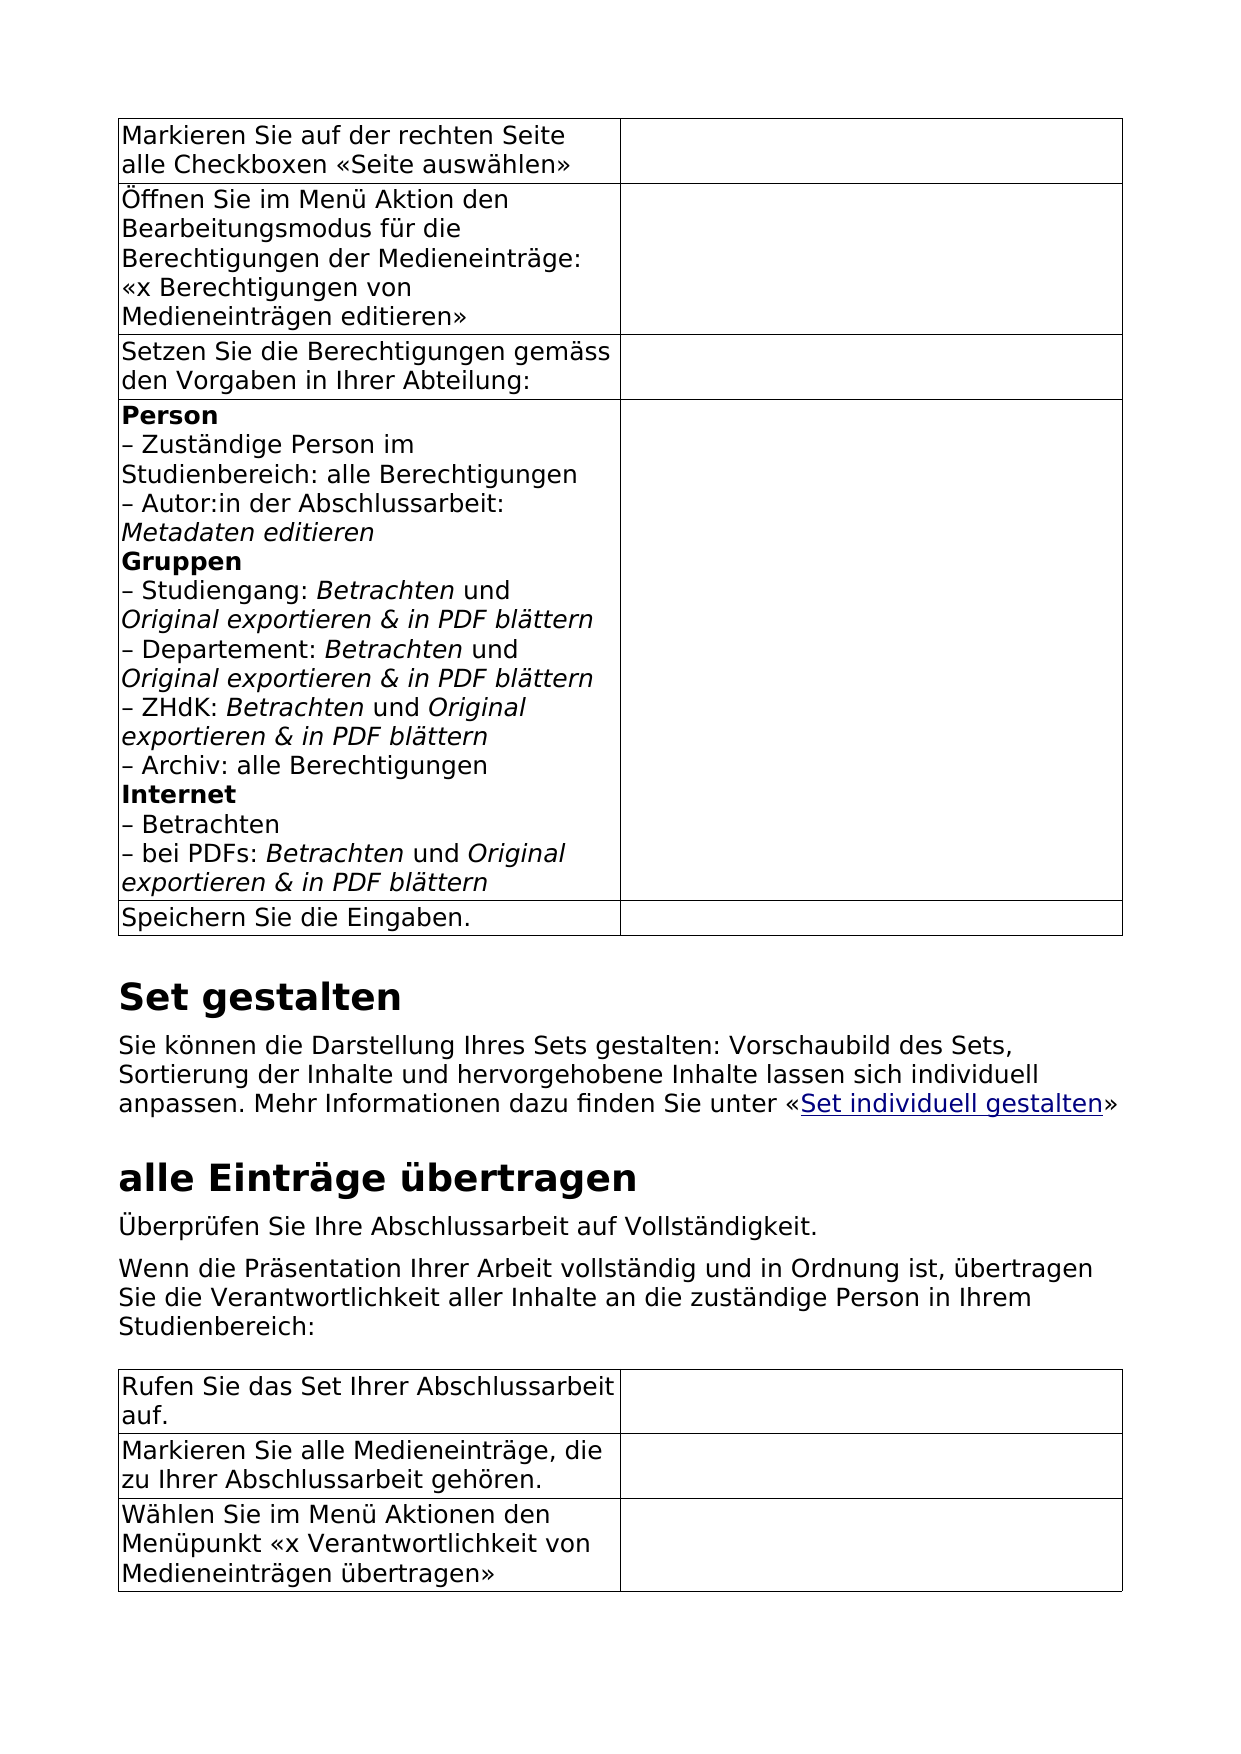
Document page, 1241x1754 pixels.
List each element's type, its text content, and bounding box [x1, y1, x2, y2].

subtitle alle Einträge übertragen [118, 1156, 1122, 1200]
table_cell [621, 1434, 1122, 1497]
table_cell Person – Zuständige Person im Studienbereich: alle Berechtigungen – Autor:in der Abschlussarbeit: Metadaten editieren Gruppen – Studiengang: Betrachten und Original exportieren & in PDF blättern – Departement: Betrachten und Original exportieren & in PDF blättern – ZHdK: Betrachten und Original exportieren & in PDF blättern – Archiv: alle Berechtigungen Internet – Betrachten – bei PDFs: Betrachten und Original exportieren & in PDF blättern [119, 400, 620, 900]
table_cell Setzen Sie die Berechtigungen gemäss den Vorgaben in Ihrer Abteilung: [119, 335, 620, 398]
table_header Rufen Sie das Set Ihrer Abschlussarbeit auf. [119, 1370, 620, 1433]
table_cell Markieren Sie auf der rechten Seite alle Checkboxen «Seite auswählen» [119, 119, 620, 182]
table_cell [621, 901, 1122, 935]
table_cell [621, 1499, 1122, 1591]
table_cell Öffnen Sie im Menü Aktion den Bearbeitungsmodus für die Berechtigungen der Medieneinträge: «x Berechtigungen von Medieneinträgen editieren» [119, 184, 620, 334]
table_cell [621, 335, 1122, 398]
table_cell Speichern Sie die Eingaben. [119, 901, 620, 935]
table_cell Wählen Sie im Menü Aktionen den Menüpunkt «x Verantwortlichkeit von Medieneinträgen übertragen» [119, 1499, 620, 1591]
text Sie können die Darstellung Ihres Sets gestalten: Vorschaubild des Sets, Sortierung der Inhalte und hervorgehobene Inhalte lassen sich individuell anpassen. Mehr Informationen dazu finden Sie unter «Set individuell gestalten» [118, 1031, 1122, 1119]
table_cell Markieren Sie alle Medieneinträge, die zu Ihrer Abschlussarbeit gehören. [119, 1434, 620, 1497]
text Überprüfen Sie Ihre Abschlussarbeit auf Vollständigkeit. [118, 1212, 1122, 1242]
subtitle Set gestalten [118, 975, 1122, 1019]
table_cell [621, 184, 1122, 334]
table_header [621, 1370, 1122, 1433]
text Wenn die Präsentation Ihrer Arbeit vollständig und in Ordnung ist, übertragen Sie die Verantwortlichkeit aller Inhalte an die zuständige Person in Ihrem Studienbereich: [118, 1254, 1122, 1342]
table_cell [621, 400, 1122, 900]
table_cell [621, 119, 1122, 182]
